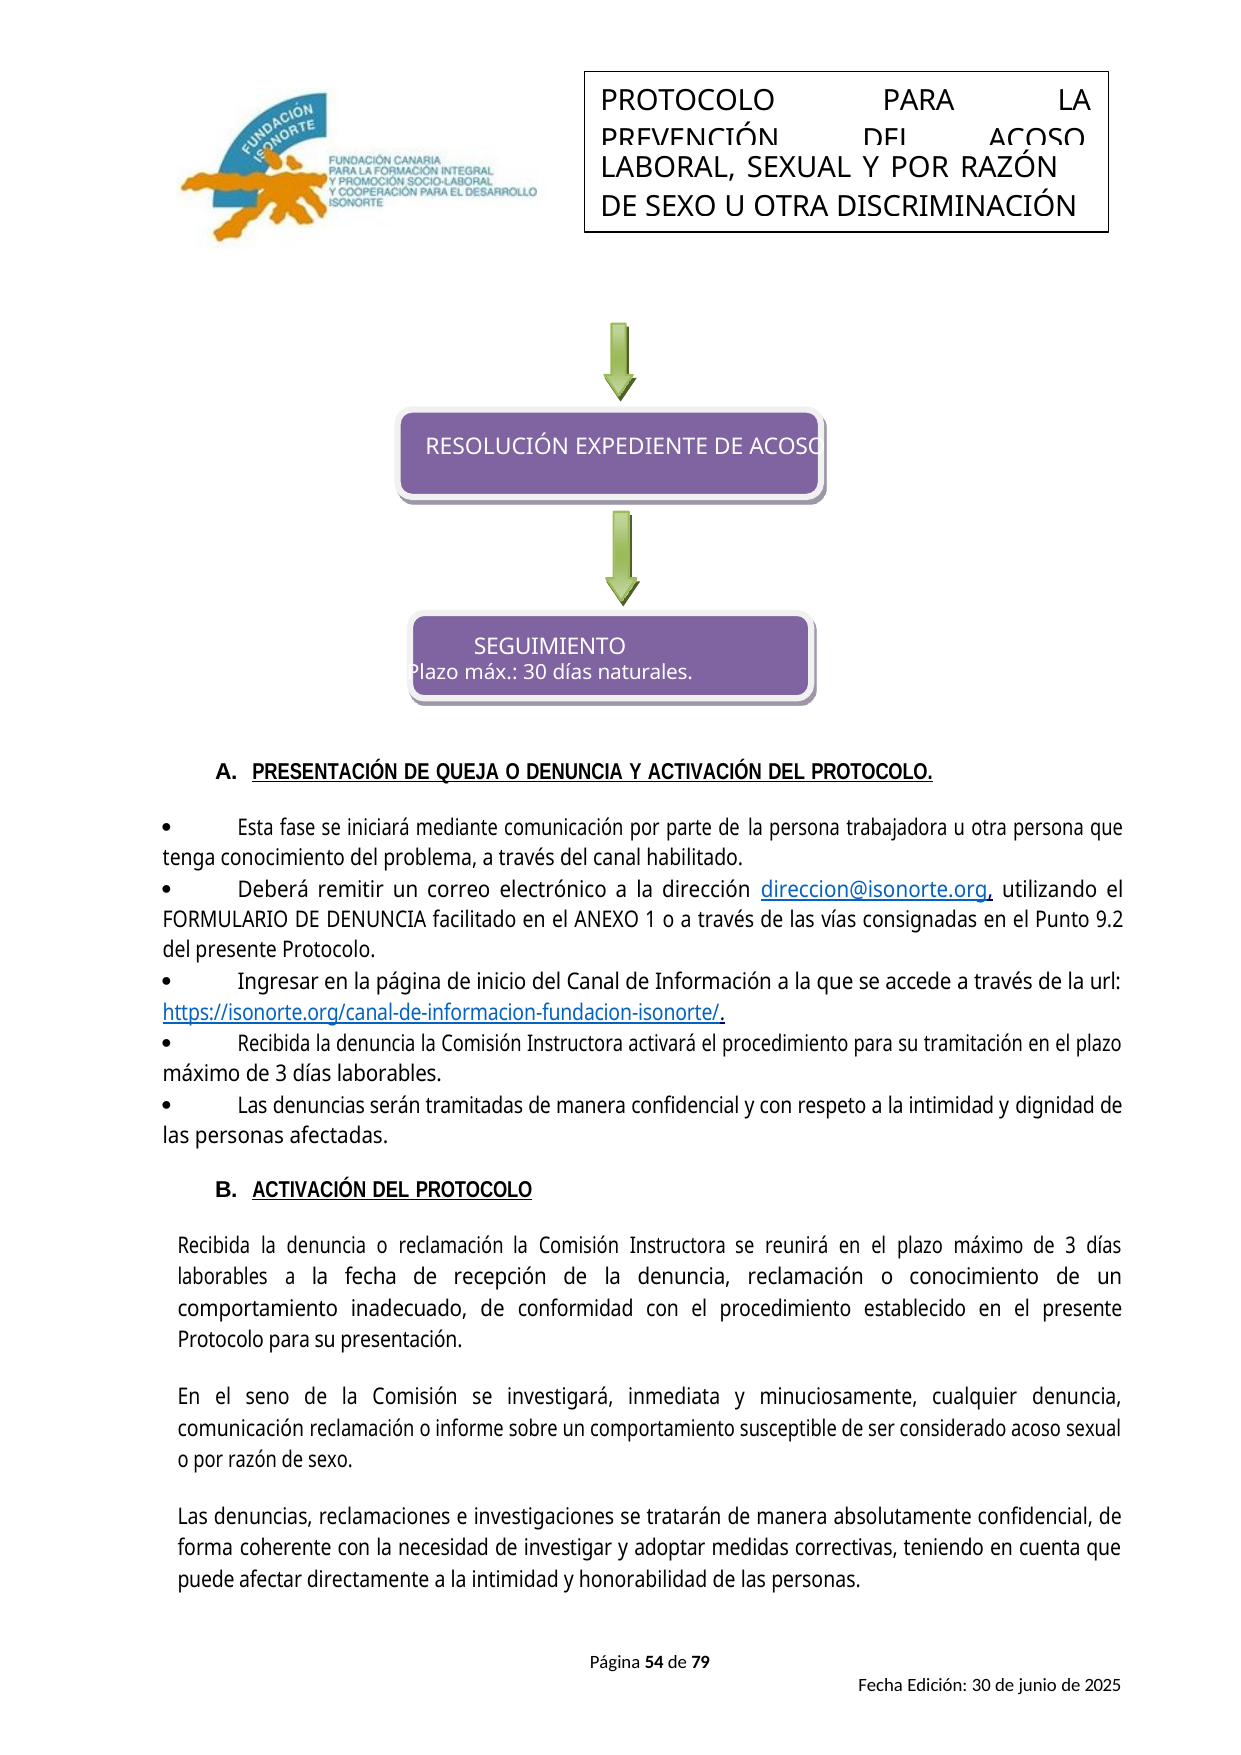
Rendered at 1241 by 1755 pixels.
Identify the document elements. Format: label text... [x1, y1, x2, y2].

list Esta fase se iniciará mediante comunicación por parte de la persona trabajadora u otra persona que tenga conocimiento del problema, a través del canal habilitado. [162, 811, 1123, 872]
text Las denuncias, reclamaciones e investigaciones se tratarán de manera absolutamente confidencial, de forma coherente con la necesidad de investigar y adoptar medidas correctivas, teniendo en cuenta que puede afectar directamente a la intimidad y honorabilidad de las personas. [177, 1500, 1122, 1594]
list PRESENTACIÓN DE QUEJA O DENUNCIA Y ACTIVACIÓN DEL PROTOCOLO. [215, 758, 1137, 785]
list Ingresar en la página de inicio del Canal de Información a la que se accede a través de la url: https://isonorte.org/canal-de-informacion-fundacion-isonorte/. [162, 964, 1122, 1027]
list Recibida la denuncia la Comisión Instructora activará el procedimiento para su tramitación en el plazo máximo de 3 días laborables. [162, 1027, 1123, 1088]
list Las denuncias serán tramitadas de manera confidencial y con respeto a la intimidad y dignidad de las personas afectadas. [162, 1089, 1123, 1150]
list Deberá remitir un correo electrónico a la dirección direccion@isonorte.org, utilizando el FORMULARIO DE DENUNCIA facilitado en el ANEXO 1 o a través de las vías consignadas en el Punto 9.2 del presente Protocolo. [162, 873, 1123, 964]
list ACTIVACIÓN DEL PROTOCOLO [215, 1176, 1137, 1203]
text En el seno de la Comisión se investigará, inmediata y minuciosamente, cualquier denuncia, comunicación reclamación o informe sobre un comportamiento susceptible de ser considerado acoso sexual o por razón de sexo. [177, 1380, 1123, 1474]
text Recibida la denuncia o reclamación la Comisión Instructora se reunirá en el plazo máximo de 3 días laborables a la fecha de recepción de la denuncia, reclamación o conocimiento de un comportamiento inadecuado, de conformidad con el procedimiento establecido en el presente Protocolo para su presentación. [177, 1229, 1122, 1354]
